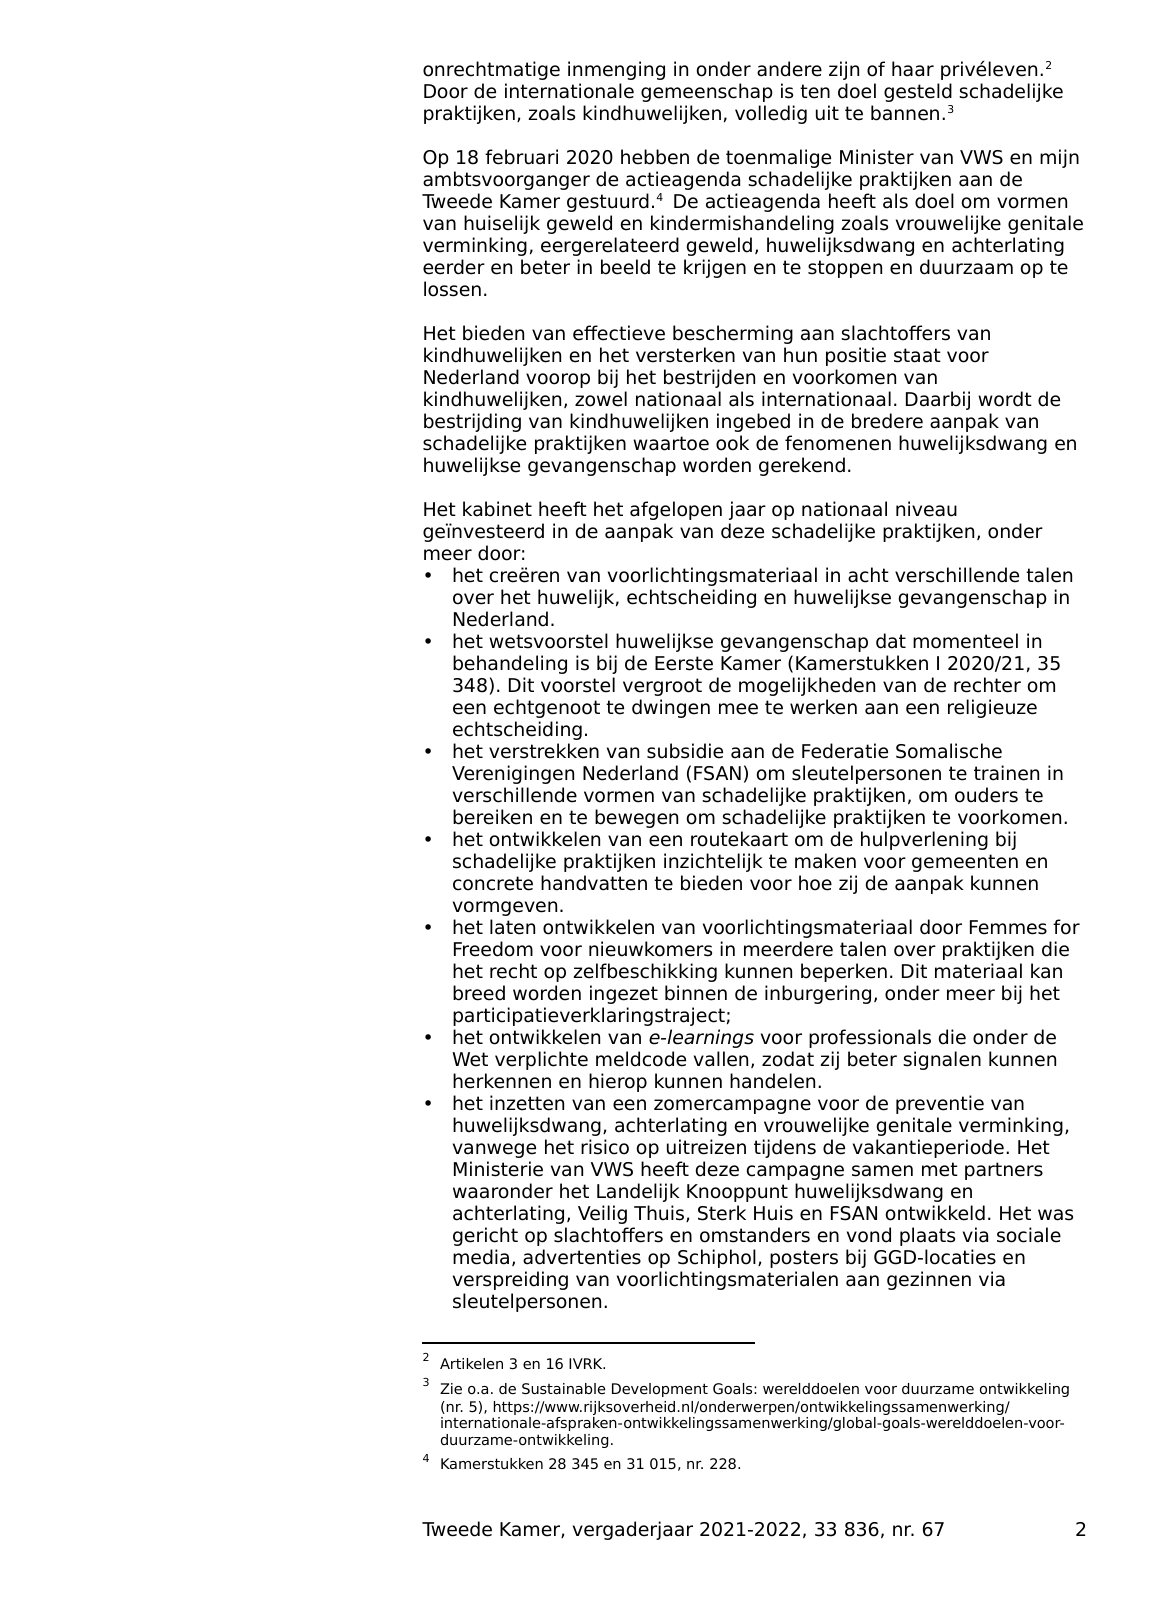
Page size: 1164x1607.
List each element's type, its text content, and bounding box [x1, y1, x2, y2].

text • het verstrekken van subsidie aan de Federatie Somalische Verenigingen Nederland (FSAN) om sleutelpersonen te trainen in verschillende vormen van schadelijke praktijken, om ouders te bereiken en te bewegen om schadelijke praktijken te voorkomen. [422, 741, 1087, 829]
text Op 18 februari 2020 hebben de toenmalige Minister van VWS en mijn ambtsvoorganger de actieagenda schadelijke praktijken aan de Tweede Kamer gestuurd. De actieagenda heeft als doel om vormen van huiselijk geweld en kindermishandeling zoals vrouwelijke genitale verminking, eergerelateerd geweld, huwelijksdwang en achterlating eerder en beter in beeld te krijgen en te stoppen en duurzaam op te lossen. [422, 147, 1087, 301]
text Zie o.a. de Sustainable Development Goals: werelddoelen voor duurzame ontwikkeling (nr. 5), https://www.rijksoverheid.nl/onderwerpen/ontwikkelingssamenwerking/internationale-afspraken-ontwikkelingssamenwerking/global-goals-werelddoelen-voor-duurzame-ontwikkeling. [422, 1377, 1087, 1449]
text • het inzetten van een zomercampagne voor de preventie van huwelijksdwang, achterlating en vrouwelijke genitale verminking, vanwege het risico op uitreizen tijdens de vakantieperiode. Het Ministerie van VWS heeft deze campagne samen met partners waaronder het Landelijk Knooppunt huwelijksdwang en achterlating, Veilig Thuis, Sterk Huis en FSAN ontwikkeld. Het was gericht op slachtoffers en omstanders en vond plaats via sociale media, advertenties op Schiphol, posters bij GGD-locaties en verspreiding van voorlichtingsmaterialen aan gezinnen via sleutelpersonen. [422, 1093, 1087, 1312]
text onrechtmatige inmenging in onder andere zijn of haar privéleven. Door de internationale gemeenschap is ten doel gesteld schadelijke praktijken, zoals kindhuwelijken, volledig uit te bannen. [422, 59, 1087, 125]
text • het wetsvoorstel huwelijkse gevangenschap dat momenteel in behandeling is bij de Eerste Kamer (Kamerstukken I 2020/21, 35 348). Dit voorstel vergroot de mogelijkheden van de rechter om een echtgenoot te dwingen mee te werken aan een religieuze echtscheiding. [422, 631, 1087, 741]
text Het bieden van effectieve bescherming aan slachtoffers van kindhuwelijken en het versterken van hun positie staat voor Nederland voorop bij het bestrijden en voorkomen van kindhuwelijken, zowel nationaal als internationaal. Daarbij wordt de bestrijding van kindhuwelijken ingebed in de bredere aanpak van schadelijke praktijken waartoe ook de fenomenen huwelijksdwang en huwelijkse gevangenschap worden gerekend. [422, 323, 1087, 477]
text • het creëren van voorlichtingsmateriaal in acht verschillende talen over het huwelijk, echtscheiding en huwelijkse gevangenschap in Nederland. [422, 565, 1087, 631]
text • het laten ontwikkelen van voorlichtingsmateriaal door Femmes for Freedom voor nieuwkomers in meerdere talen over praktijken die het recht op zelfbeschikking kunnen beperken. Dit materiaal kan breed worden ingezet binnen de inburgering, onder meer bij het participatieverklaringstraject; [422, 917, 1087, 1027]
text • het ontwikkelen van een routekaart om de hulpverlening bij schadelijke praktijken inzichtelijk te maken voor gemeenten en concrete handvatten te bieden voor hoe zij de aanpak kunnen vormgeven. [422, 829, 1087, 917]
text Het kabinet heeft het afgelopen jaar op nationaal niveau geïnvesteerd in de aanpak van deze schadelijke praktijken, onder meer door: [422, 499, 1087, 565]
text Artikelen 3 en 16 IVRK. [422, 1352, 1087, 1374]
text • het ontwikkelen van e-learnings voor professionals die onder de Wet verplichte meldcode vallen, zodat zij beter signalen kunnen herkennen en hierop kunnen handelen. [422, 1027, 1087, 1093]
text Kamerstukken 28 345 en 31 015, nr. 228. [422, 1452, 1087, 1474]
